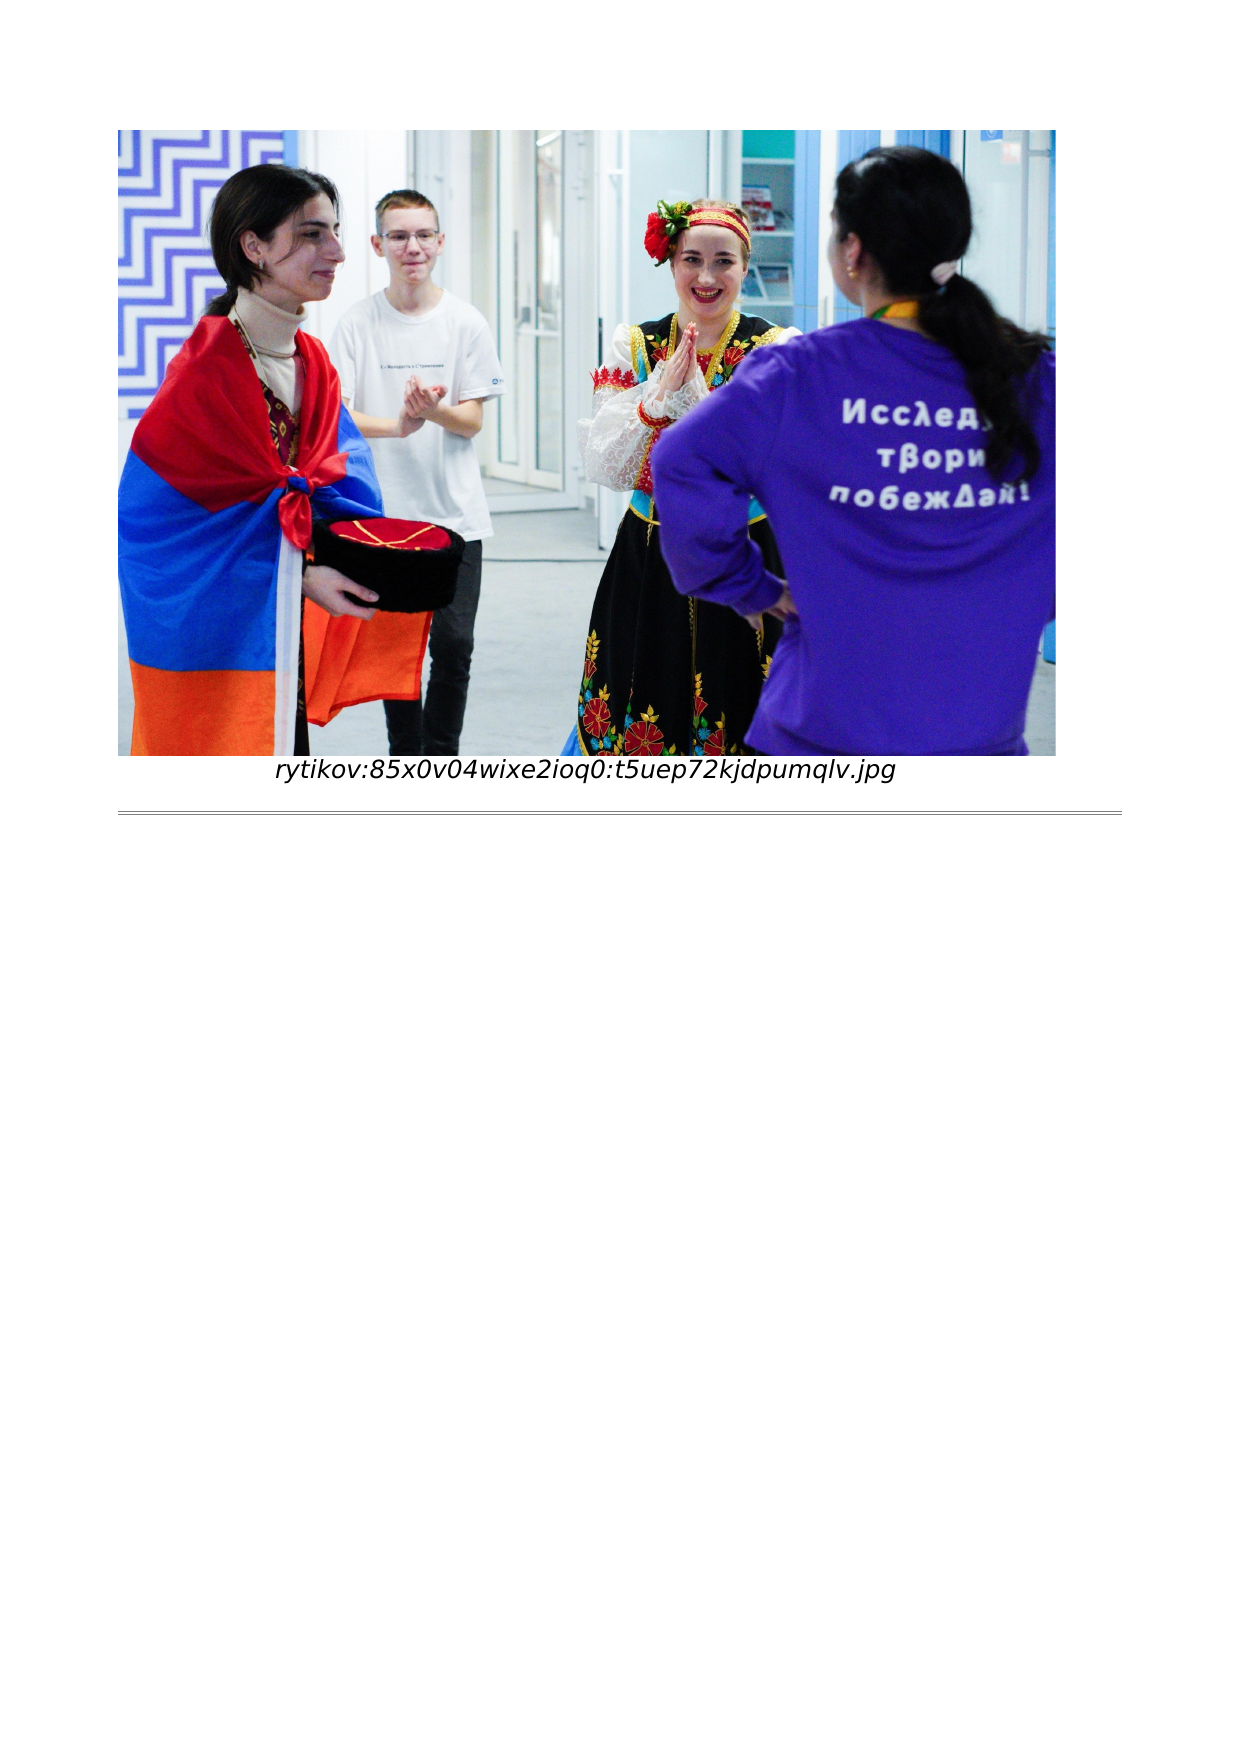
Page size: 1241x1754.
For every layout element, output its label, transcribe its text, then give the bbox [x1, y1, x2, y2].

picture [118, 130, 1056, 756]
text rytikov:85x0v04wixe2ioq0:t5uep72kjdpumqlv.jpg [118, 756, 1056, 784]
